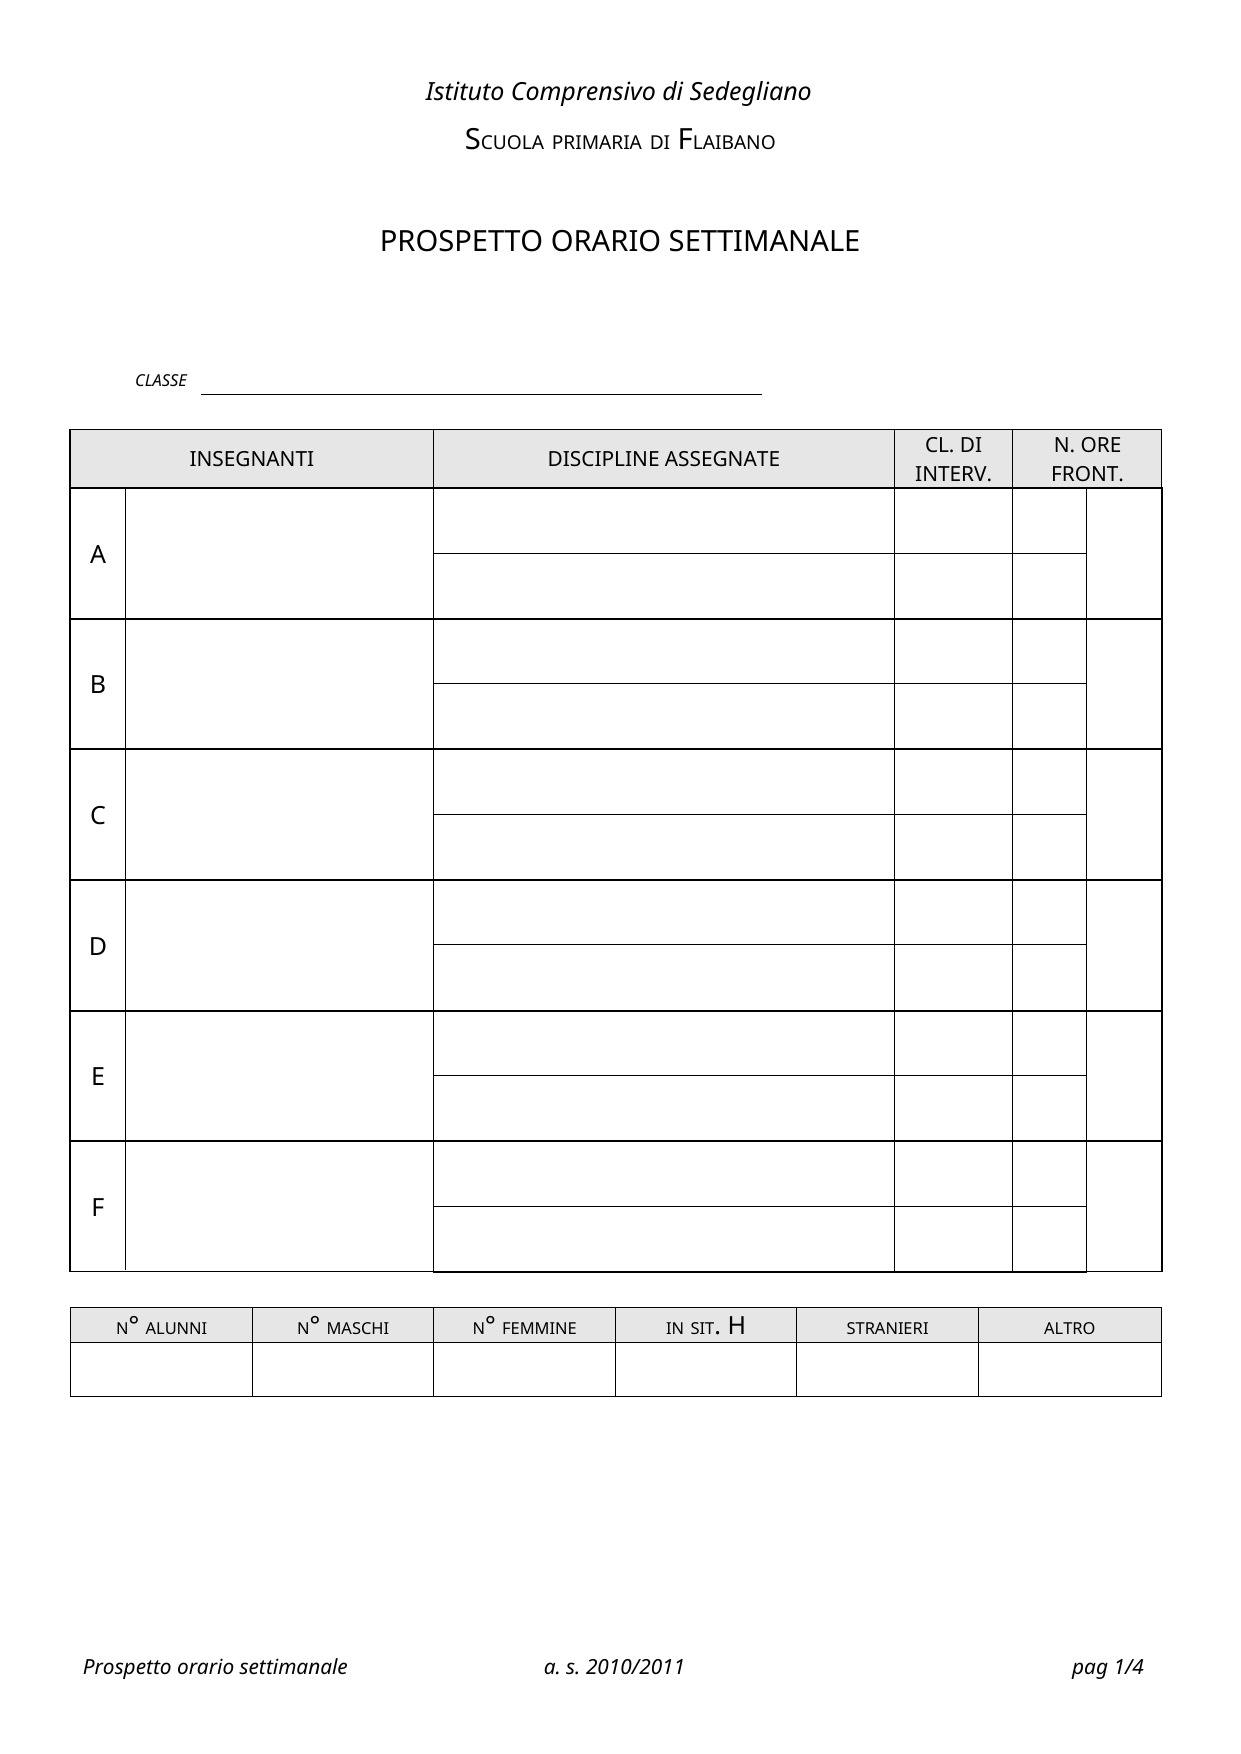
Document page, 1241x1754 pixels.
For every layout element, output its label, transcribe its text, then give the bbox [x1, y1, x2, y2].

table_cell [71, 1343, 252, 1396]
table_cell [1087, 1012, 1161, 1140]
table_cell [1013, 620, 1086, 683]
table_header [201, 360, 762, 394]
table_cell [1087, 620, 1161, 748]
table_cell [1087, 750, 1161, 879]
table_cell [126, 1142, 433, 1271]
table_header stranieri [797, 1308, 978, 1342]
table_header altro [979, 1308, 1161, 1342]
table_header cl. di interv. [895, 430, 1012, 487]
table_cell [1087, 1142, 1161, 1271]
table_header insegnanti [71, 430, 433, 487]
table_cell [1013, 881, 1086, 944]
table_cell B [71, 620, 125, 748]
table_cell [895, 620, 1012, 683]
table_cell [126, 881, 433, 1009]
table_cell [126, 1012, 433, 1140]
table_cell [1013, 1207, 1086, 1271]
table_cell [1087, 489, 1161, 618]
table_cell [434, 684, 894, 748]
table_cell [895, 1076, 1012, 1140]
table_cell [434, 1076, 894, 1140]
table_cell [126, 620, 433, 748]
table_cell [434, 554, 894, 618]
text Prospetto orario settimanale [83, 220, 1157, 260]
table_header discipline assegnate [434, 430, 894, 487]
table_cell [895, 1207, 1012, 1271]
table_cell [895, 815, 1012, 879]
table_cell [434, 1142, 894, 1206]
table_cell [895, 684, 1012, 748]
table_cell [1013, 1142, 1086, 1206]
table_cell [895, 1012, 1012, 1075]
table_header n° maschi [253, 1308, 433, 1342]
table_cell [126, 750, 433, 879]
table_cell [1087, 881, 1161, 1009]
table_cell [434, 750, 894, 814]
table_cell [895, 489, 1012, 552]
table_header n° femmine [434, 1308, 615, 1342]
table_cell [979, 1343, 1161, 1396]
table_cell [434, 945, 894, 1009]
table_cell E [71, 1012, 125, 1140]
table_cell [1013, 554, 1086, 618]
table_cell [434, 1207, 894, 1271]
table_cell [1013, 1012, 1086, 1075]
table_cell [1013, 1076, 1086, 1140]
table_cell [434, 881, 894, 944]
table_cell [895, 1142, 1012, 1206]
table_cell [126, 489, 433, 618]
table_cell [1013, 489, 1086, 552]
table_cell [895, 554, 1012, 618]
table_cell [1013, 945, 1086, 1009]
table_cell [434, 1012, 894, 1075]
table_header n° alunni [71, 1308, 252, 1342]
table_header in sit. H [616, 1308, 796, 1342]
table_cell [895, 750, 1012, 814]
table_cell [797, 1343, 978, 1396]
table_cell A [71, 489, 125, 618]
table_cell [1013, 750, 1086, 814]
table_cell [434, 620, 894, 683]
table_cell [895, 945, 1012, 1009]
table_cell F [71, 1142, 126, 1271]
text Scuola primaria di Flaibano [83, 118, 1157, 158]
table_cell [434, 1343, 615, 1396]
table_cell [434, 489, 894, 552]
table_cell [616, 1343, 796, 1396]
table_header n. ore front. [1013, 430, 1161, 487]
table_header classe [71, 360, 201, 394]
table_cell [253, 1343, 433, 1396]
table_cell [434, 815, 894, 879]
table_cell C [71, 750, 125, 879]
table_cell [1013, 815, 1086, 879]
table_cell D [71, 881, 125, 1009]
table_cell [895, 881, 1012, 944]
table_cell [1013, 684, 1086, 748]
